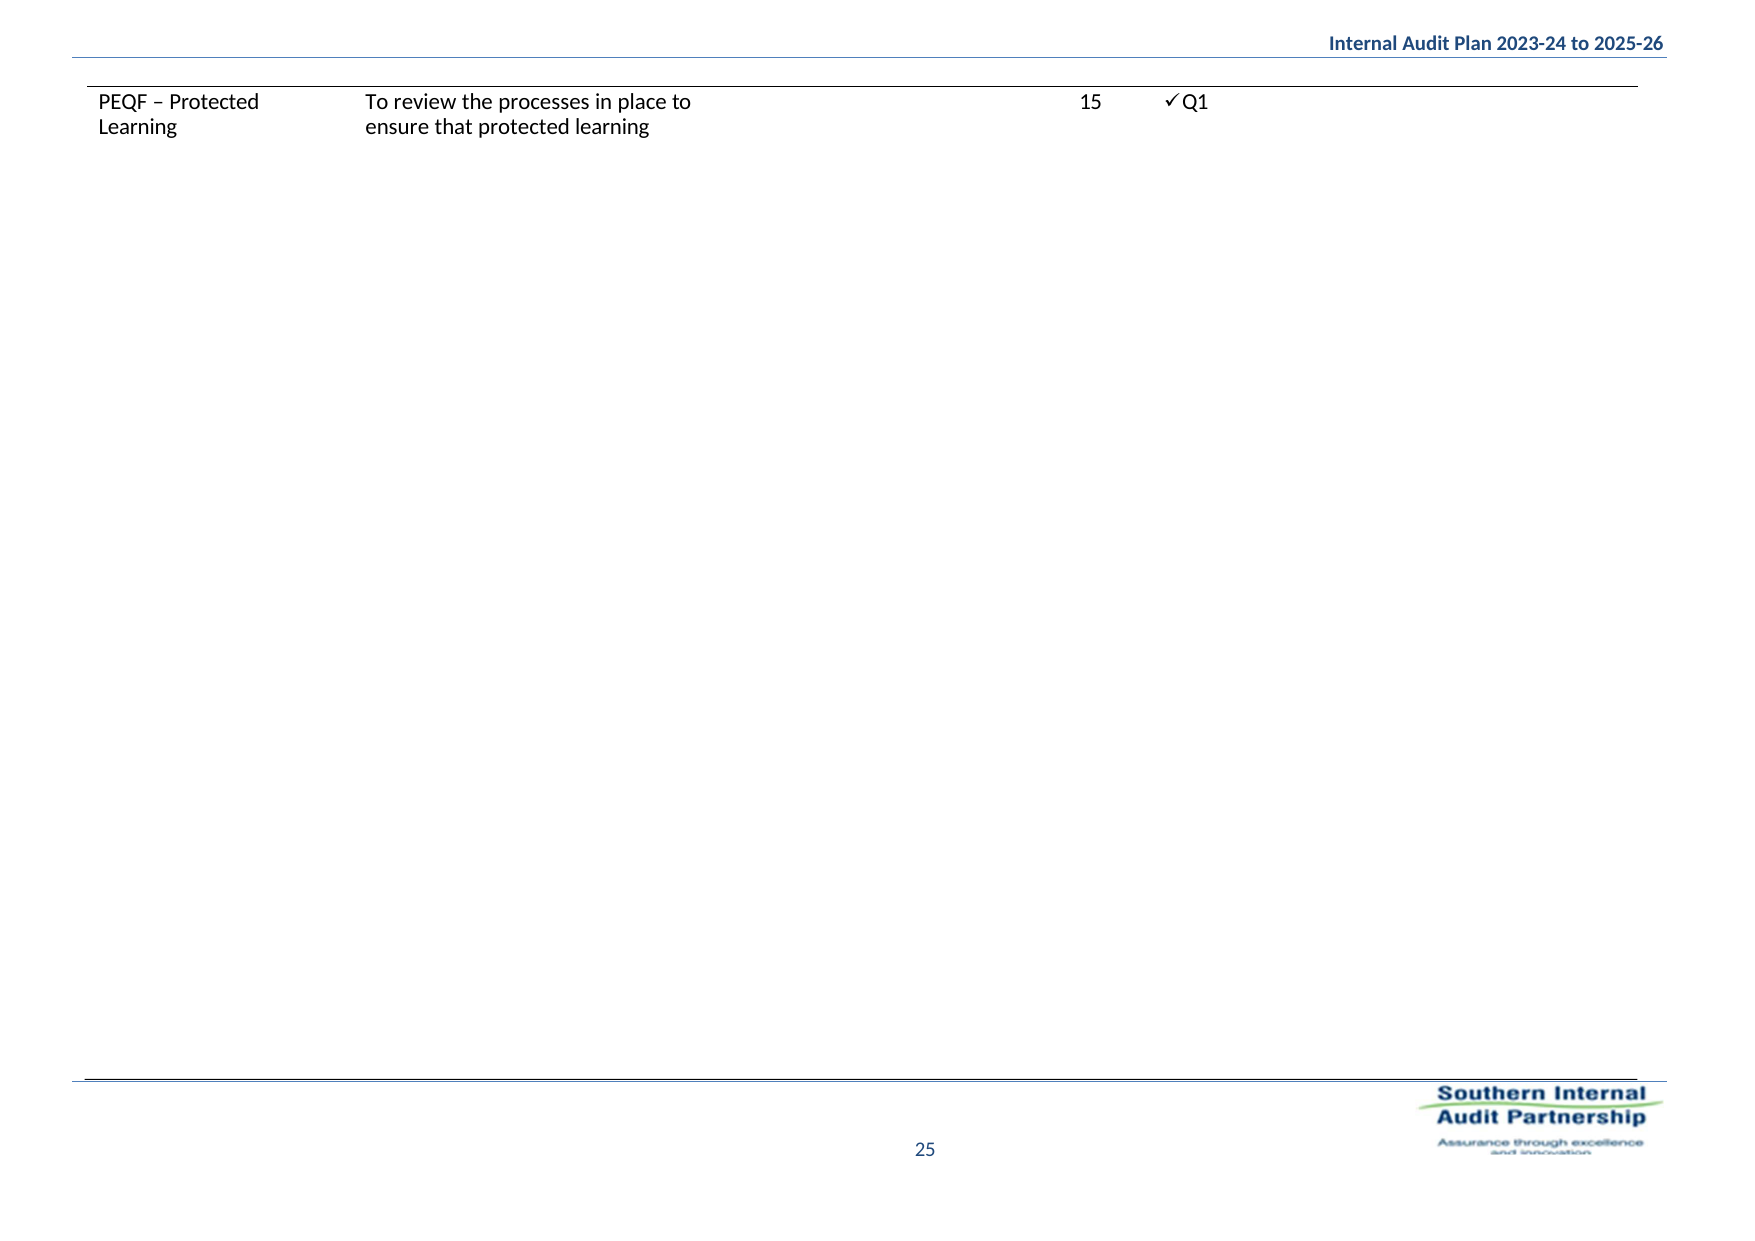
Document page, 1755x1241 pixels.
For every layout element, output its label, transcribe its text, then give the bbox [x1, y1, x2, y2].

table_cell [853, 116, 1012, 141]
table_cell PEQF – Protected [87, 87, 348, 116]
table_cell Q1 [1182, 87, 1638, 116]
table_cell [704, 116, 852, 141]
table_cell ensure that protected learning [348, 116, 704, 141]
table_cell [1012, 116, 1182, 141]
table_cell Learning [87, 116, 348, 141]
table_cell [853, 87, 1012, 116]
table_cell 15 [1012, 87, 1182, 116]
table_cell [704, 87, 852, 116]
table_cell [1182, 116, 1638, 141]
table_cell To review the processes in place to [348, 87, 704, 116]
